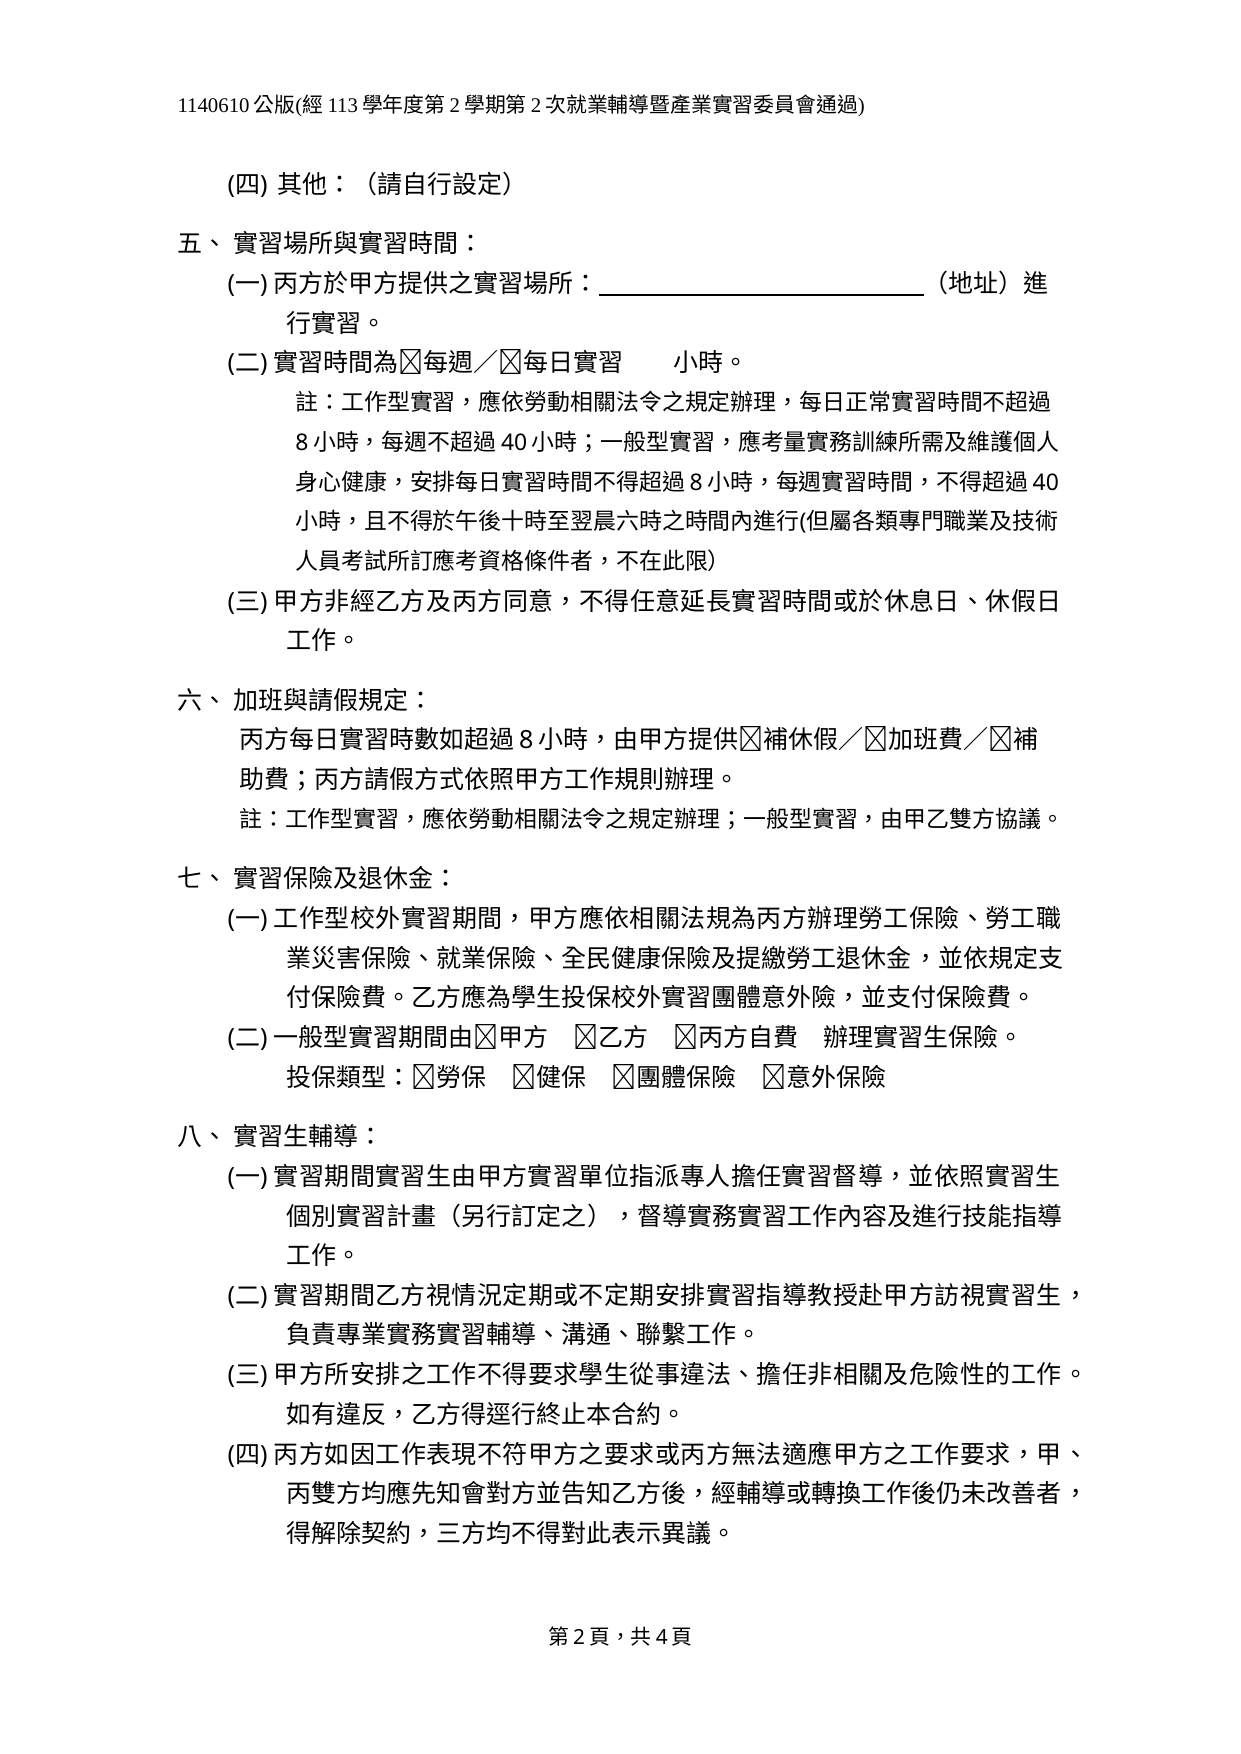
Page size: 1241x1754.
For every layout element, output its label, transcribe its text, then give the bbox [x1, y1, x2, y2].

list 丙方如因工作表現不符甲方之要求或丙方無法適應甲方之工作要求，甲、丙雙方均應先知會對方並告知乙方後，經輔導或轉換工作後仍未改善者，得解除契約，三方均不得對此表示異議。 [227, 1432, 1063, 1551]
list 加班與請假規定： [177, 678, 1063, 718]
list 實習期間實習生由甲方實習單位指派專人擔任實習督導，並依照實習生個別實習計畫（另行訂定之），督導實務實習工作內容及進行技能指導工作。 [227, 1154, 1063, 1274]
text 註：工作型實習，應依勞動相關法令之規定辦理；一般型實習，由甲乙雙方協議。 [239, 797, 1063, 837]
text 丙方每日實習時數如超過8小時，由甲方提供補休假／加班費／補助費；丙方請假方式依照甲方工作規則辦理。 [239, 718, 1063, 797]
list 丙方於甲方提供之實習場所： （地址）進行實習。 [227, 262, 1063, 341]
list 其他：（請自行設定） [227, 163, 1063, 202]
list 實習場所與實習時間： [177, 222, 1063, 262]
list 甲方非經乙方及丙方同意，不得任意延長實習時間或於休息日、休假日工作。 [227, 579, 1063, 659]
list 實習時間為每週／每日實習 小時。 [227, 341, 1063, 381]
list 實習期間乙方視情況定期或不定期安排實習指導教授赴甲方訪視實習生，負責專業實務實習輔導、溝通、聯繫工作。 [227, 1274, 1063, 1353]
text 註：工作型實習，應依勞動相關法令之規定辦理，每日正常實習時間不超過8小時，每週不超過40小時；一般型實習，應考量實務訓練所需及維護個人身心健康，安排每日實習時間不得超過8小時，每週實習時間，不得超過40小時，且不得於午後十時至翌晨六時之時間內進行(但屬各類專門職業及技術人員考試所訂應考資格條件者，不在此限） [295, 381, 1063, 579]
list 一般型實習期間由甲方 乙方 丙方自費 辦理實習生保險。 投保類型：勞保 健保 團體保險 意外保險 [227, 1016, 1063, 1095]
list 工作型校外實習期間，甲方應依相關法規為丙方辦理勞工保險、勞工職業災害保險、就業保險、全民健康保險及提繳勞工退休金，並依規定支付保險費。乙方應為學生投保校外實習團體意外險，並支付保險費。 [227, 897, 1063, 1016]
list 實習保險及退休金： [177, 857, 1063, 897]
list 實習生輔導： [177, 1115, 1063, 1154]
list 甲方所安排之工作不得要求學生從事違法、擔任非相關及危險性的工作。如有違反，乙方得逕行終止本合約。 [227, 1353, 1063, 1432]
